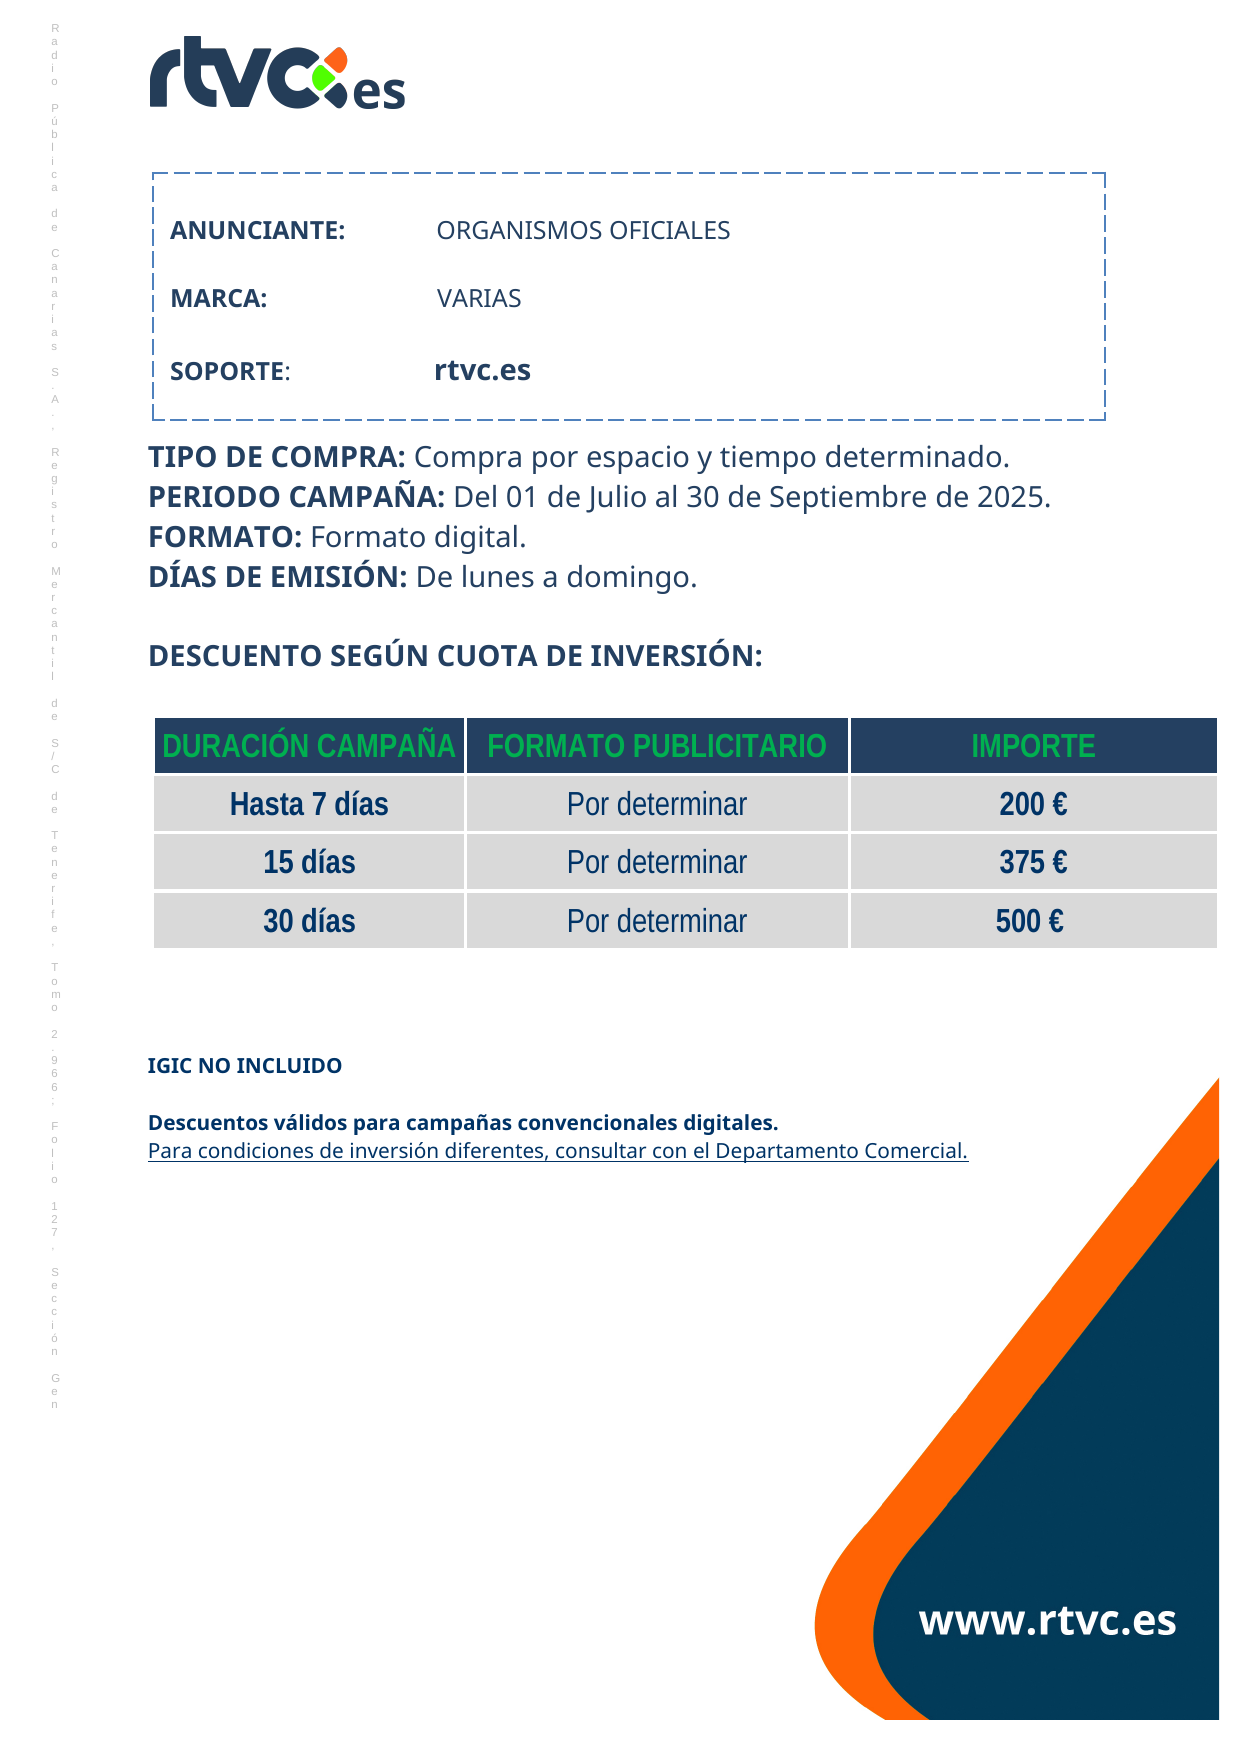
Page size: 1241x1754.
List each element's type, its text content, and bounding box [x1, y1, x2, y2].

text SOPORTE: rtvc.es [170, 349, 1088, 389]
text DÍAS DE EMISIÓN: De lunes a domingo. [148, 556, 1078, 596]
table_cell Hasta 7 días [154, 776, 464, 831]
table_cell 15 días [154, 834, 464, 889]
table_cell Por determinar [467, 776, 848, 831]
text TIPO DE COMPRA: Compra por espacio y tiempo determinado. [148, 437, 1078, 476]
text ANUNCIANTE: ORGANISMOS OFICIALES [170, 213, 1088, 247]
text MARCA: VARIAS [170, 281, 1088, 315]
text PERIODO CAMPAÑA: Del 01 de Julio al 30 de Septiembre de 2025. [148, 476, 1078, 516]
table_header IMPORTE [851, 718, 1217, 773]
text Descuentos válidos para campañas convencionales digitales. [148, 1108, 777, 1137]
table_cell 30 días [154, 893, 464, 948]
text IGIC NO INCLUIDO [148, 1051, 1122, 1080]
table_cell Por determinar [467, 893, 848, 948]
table_header DURACIÓN CAMPAÑA [155, 718, 464, 773]
table_cell 375 € [851, 834, 1217, 889]
text Para condiciones de inversión diferentes, consultar con el Departamento Comercial. [148, 1137, 777, 1161]
table_header FORMATO PUBLICITARIO [467, 718, 848, 773]
table_cell 200 € [851, 776, 1217, 831]
table_cell 500 € [851, 893, 1217, 948]
text FORMATO: Formato digital. [148, 516, 1078, 556]
table_cell Por determinar [467, 834, 848, 889]
text DESCUENTO SEGÚN CUOTA DE INVERSIÓN: [148, 635, 1078, 675]
